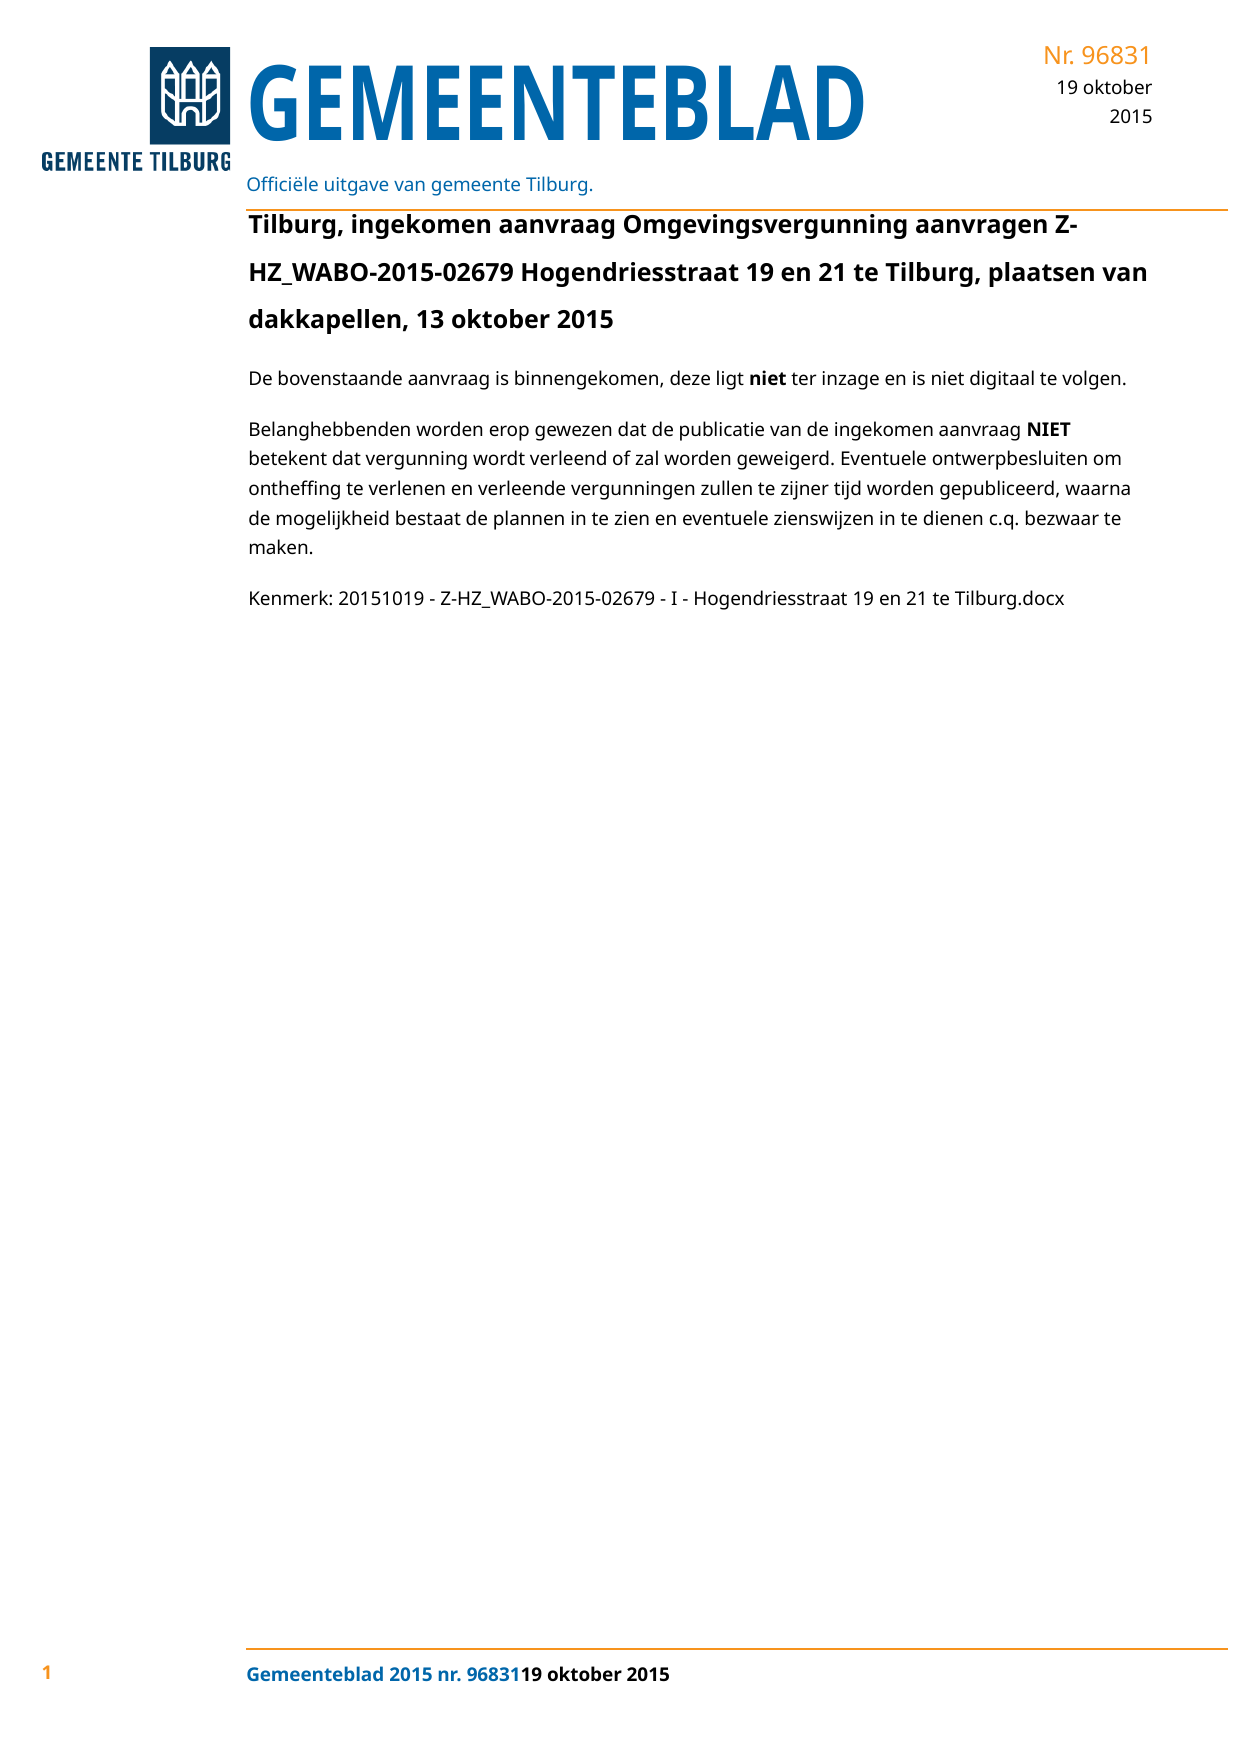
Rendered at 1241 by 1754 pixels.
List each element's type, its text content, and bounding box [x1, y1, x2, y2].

text Belanghebbenden worden erop gewezen dat de publicatie van de ingekomen aanvraag NIET betekent dat vergunning wordt verleend of zal worden geweigerd. Eventuele ontwerpbesluiten om ontheffing te verlenen en verleende vergunningen zullen te zijner tijd worden gepubliceerd, waarna de mogelijkheid bestaat de plannen in te zien en eventuele zienswijzen in te dienen c.q. bezwaar te maken. [248, 416, 1152, 560]
picture [41, 47, 231, 172]
text Tilburg, ingekomen aanvraag Omgevingsvergunning aanvragen Z-HZ_WABO-2015-02679 Hogendriesstraat 19 en 21 te Tilburg, plaatsen van dakkapellen, 13 oktober 2015 [248, 211, 1152, 336]
text De bovenstaande aanvraag is binnengekomen, deze ligt niet ter inzage en is niet digitaal te volgen. [248, 366, 1152, 391]
text Kenmerk: 20151019 - Z-HZ_WABO-2015-02679 - I - Hogendriesstraat 19 en 21 te Tilburg.docx [248, 585, 1152, 610]
